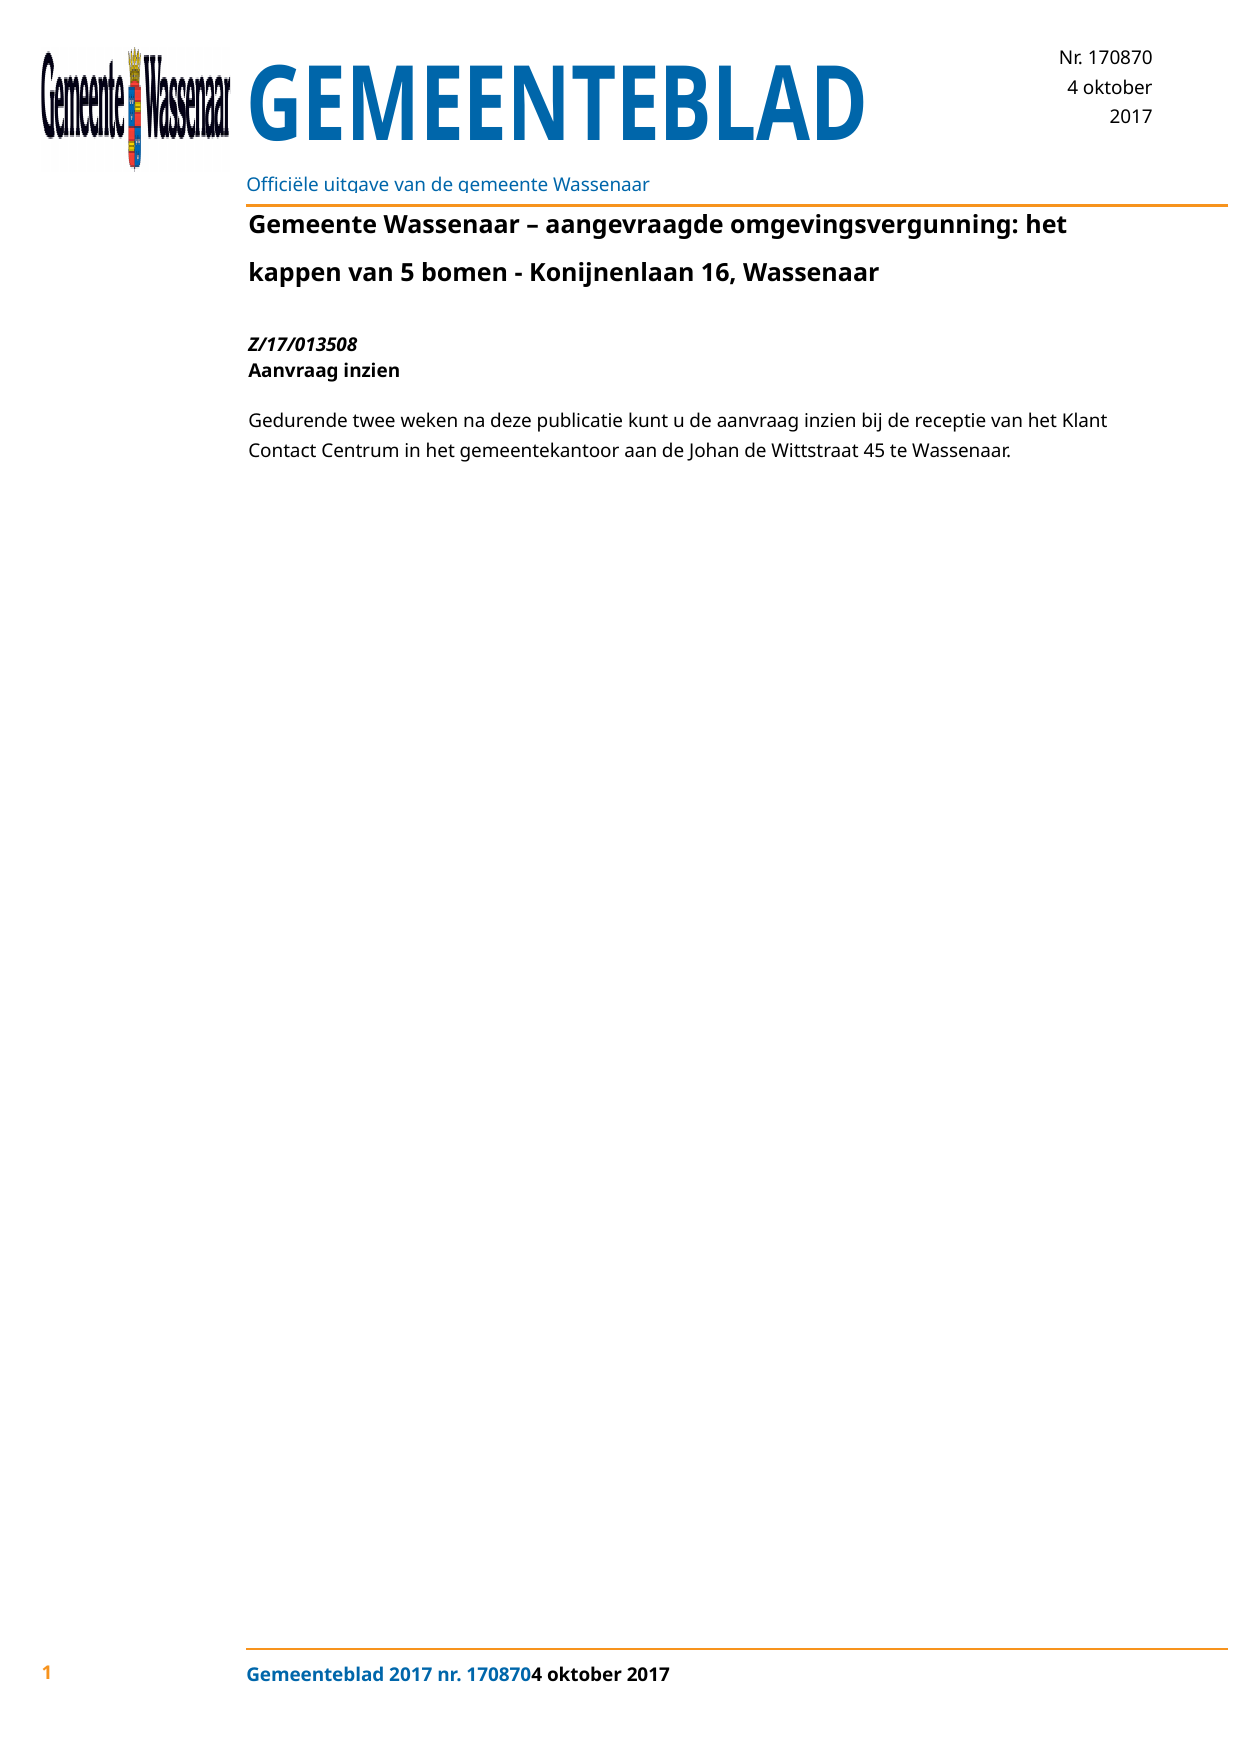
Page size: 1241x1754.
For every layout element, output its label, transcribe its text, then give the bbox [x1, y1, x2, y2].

picture [41, 47, 231, 172]
text Gedurende twee weken na deze publicatie kunt u de aanvraag inzien bij de receptie van het Klant Contact Centrum in het gemeentekantoor aan de Johan de Wittstraat 45 te Wassenaar. [248, 408, 1152, 463]
text Aanvraag inzien [248, 357, 1152, 383]
text Z/17/013508 [248, 331, 1152, 357]
text Gemeente Wassenaar – aangevraagde omgevingsvergunning: het kappen van 5 bomen - Konijnenlaan 16, Wassenaar [248, 207, 1152, 288]
